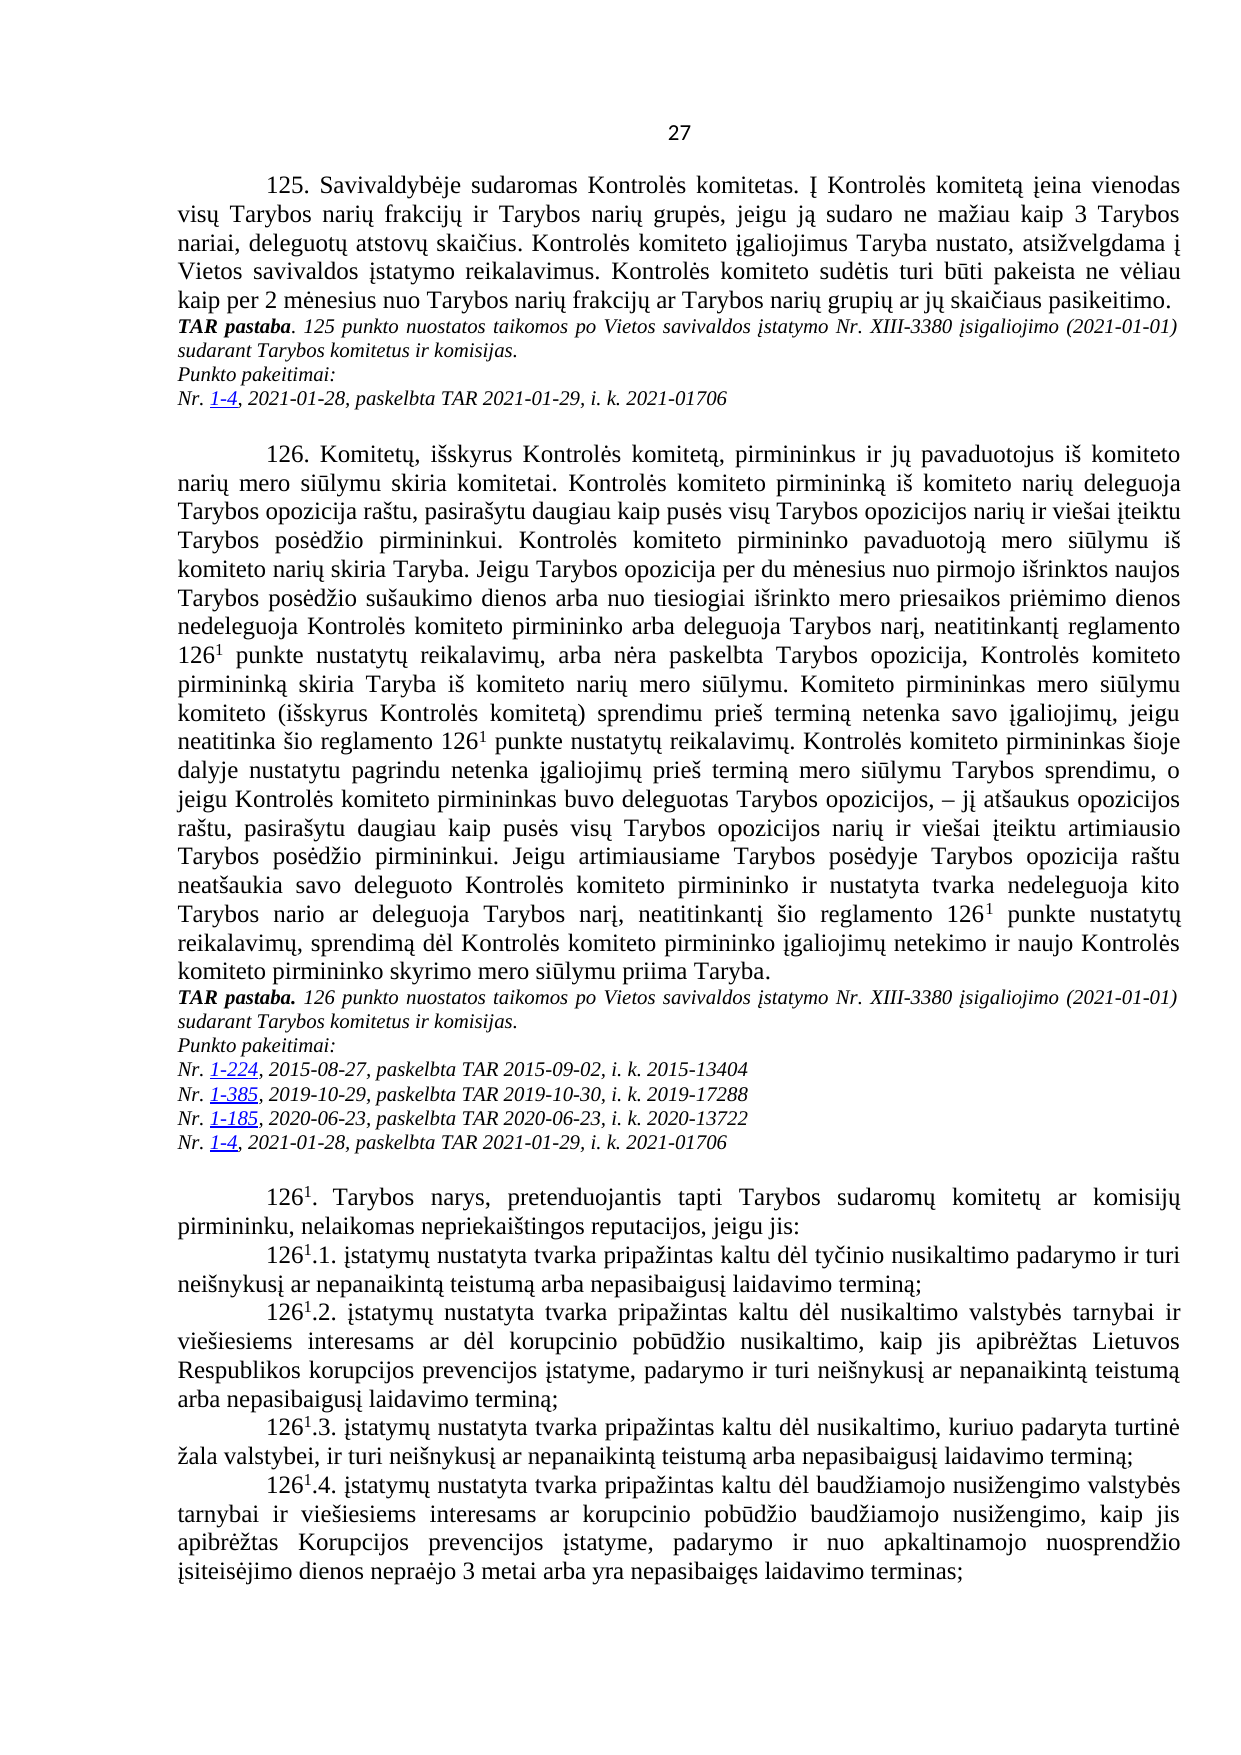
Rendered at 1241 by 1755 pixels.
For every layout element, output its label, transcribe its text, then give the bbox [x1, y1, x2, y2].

text 125. Savivaldybėje sudaromas Kontrolės komitetas. Į Kontrolės komitetą įeina vienodas visų Tarybos narių frakcijų ir Tarybos narių grupės, jeigu ją sudaro ne mažiau kaip 3 Tarybos nariai, deleguotų atstovų skaičius. Kontrolės komiteto įgaliojimus Taryba nustato, atsižvelgdama į Vietos savivaldos įstatymo reikalavimus. Kontrolės komiteto sudėtis turi būti pakeista ne vėliau kaip per 2 mėnesius nuo Tarybos narių frakcijų ar Tarybos narių grupių ar jų skaičiaus pasikeitimo. [177, 170, 1181, 314]
text Nr. 1-224, 2015-08-27, paskelbta TAR 2015-09-02, i. k. 2015-13404 [177, 1057, 1181, 1081]
text 1261.3. įstatymų nustatyta tvarka pripažintas kaltu dėl nusikaltimo, kuriuo padaryta turtinė žala valstybei, ir turi neišnykusį ar nepanaikintą teistumą arba nepasibaigusį laidavimo terminą; [177, 1412, 1181, 1470]
text 1261.1. įstatymų nustatyta tvarka pripažintas kaltu dėl tyčinio nusikaltimo padarymo ir turi neišnykusį ar nepanaikintą teistumą arba nepasibaigusį laidavimo terminą; [177, 1240, 1181, 1297]
text 1261.4. įstatymų nustatyta tvarka pripažintas kaltu dėl baudžiamojo nusižengimo valstybės tarnybai ir viešiesiems interesams ar korupcinio pobūdžio baudžiamojo nusižengimo, kaip jis apibrėžtas Korupcijos prevencijos įstatyme, padarymo ir nuo apkaltinamojo nuosprendžio įsiteisėjimo dienos nepraėjo 3 metai arba yra nepasibaigęs laidavimo terminas; [177, 1470, 1181, 1585]
text Nr. 1-4, 2021-01-28, paskelbta TAR 2021-01-29, i. k. 2021-01706 [177, 1129, 1181, 1154]
text Nr. 1-4, 2021-01-28, paskelbta TAR 2021-01-29, i. k. 2021-01706 [177, 386, 1181, 410]
text Punkto pakeitimai: [177, 362, 1181, 386]
text 1261.2. įstatymų nustatyta tvarka pripažintas kaltu dėl nusikaltimo valstybės tarnybai ir viešiesiems interesams ar dėl korupcinio pobūdžio nusikaltimo, kaip jis apibrėžtas Lietuvos Respublikos korupcijos prevencijos įstatyme, padarymo ir turi neišnykusį ar nepanaikintą teistumą arba nepasibaigusį laidavimo terminą; [177, 1297, 1181, 1412]
text Nr. 1-385, 2019-10-29, paskelbta TAR 2019-10-30, i. k. 2019-17288 [177, 1081, 1181, 1106]
text 1261. Tarybos narys, pretenduojantis tapti Tarybos sudaromų komitetų ar komisijų pirmininku, nelaikomas nepriekaištingos reputacijos, jeigu jis: [177, 1182, 1181, 1240]
text TAR pastaba. 125 punkto nuostatos taikomos po Vietos savivaldos įstatymo Nr. XIII-3380 įsigaliojimo (2021-01-01) sudarant Tarybos komitetus ir komisijas. [177, 314, 1181, 362]
text Nr. 1-185, 2020-06-23, paskelbta TAR 2020-06-23, i. k. 2020-13722 [177, 1106, 1181, 1129]
text 126. Komitetų, išskyrus Kontrolės komitetą, pirmininkus ir jų pavaduotojus iš komiteto narių mero siūlymu skiria komitetai. Kontrolės komiteto pirmininką iš komiteto narių deleguoja Tarybos opozicija raštu, pasirašytu daugiau kaip pusės visų Tarybos opozicijos narių ir viešai įteiktu Tarybos posėdžio pirmininkui. Kontrolės komiteto pirmininko pavaduotoją mero siūlymu iš komiteto narių skiria Taryba. Jeigu Tarybos opozicija per du mėnesius nuo pirmojo išrinktos naujos Tarybos posėdžio sušaukimo dienos arba nuo tiesiogiai išrinkto mero priesaikos priėmimo dienos nedeleguoja Kontrolės komiteto pirmininko arba deleguoja Tarybos narį, neatitinkantį reglamento 1261 punkte nustatytų reikalavimų, arba nėra paskelbta Tarybos opozicija, Kontrolės komiteto pirmininką skiria Taryba iš komiteto narių mero siūlymu. Komiteto pirmininkas mero siūlymu komiteto (išskyrus Kontrolės komitetą) sprendimu prieš terminą netenka savo įgaliojimų, jeigu neatitinka šio reglamento 1261 punkte nustatytų reikalavimų. Kontrolės komiteto pirmininkas šioje dalyje nustatytu pagrindu netenka įgaliojimų prieš terminą mero siūlymu Tarybos sprendimu, o jeigu Kontrolės komiteto pirmininkas buvo deleguotas Tarybos opozicijos, – jį atšaukus opozicijos raštu, pasirašytu daugiau kaip pusės visų Tarybos opozicijos narių ir viešai įteiktu artimiausio Tarybos posėdžio pirmininkui. Jeigu artimiausiame Tarybos posėdyje Tarybos opozicija raštu neatšaukia savo deleguoto Kontrolės komiteto pirmininko ir nustatyta tvarka nedeleguoja kito Tarybos nario ar deleguoja Tarybos narį, neatitinkantį šio reglamento 1261 punkte nustatytų reikalavimų, sprendimą dėl Kontrolės komiteto pirmininko įgaliojimų netekimo ir naujo Kontrolės komiteto pirmininko skyrimo mero siūlymu priima Taryba. [177, 439, 1181, 985]
text Punkto pakeitimai: [177, 1033, 1181, 1057]
text TAR pastaba. 126 punkto nuostatos taikomos po Vietos savivaldos įstatymo Nr. XIII-3380 įsigaliojimo (2021-01-01) sudarant Tarybos komitetus ir komisijas. [177, 985, 1181, 1033]
